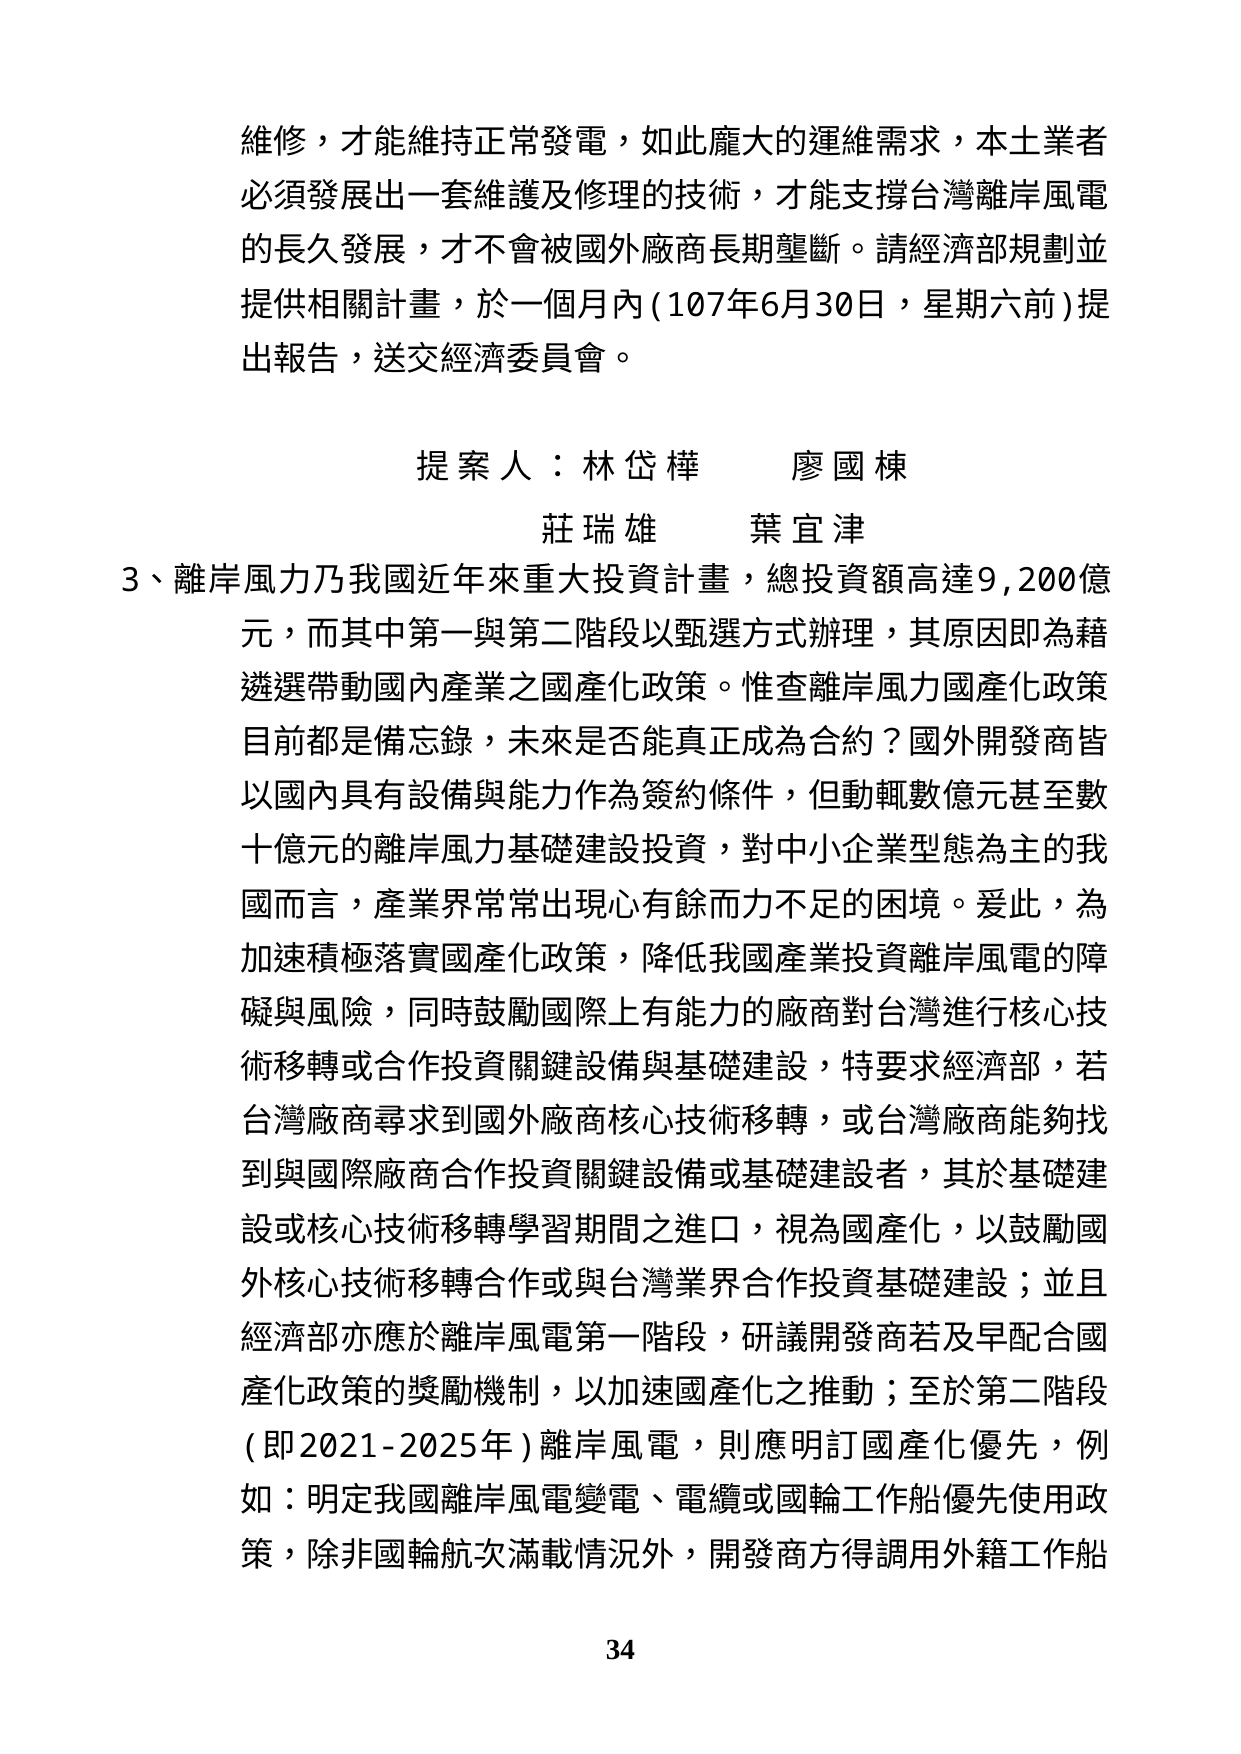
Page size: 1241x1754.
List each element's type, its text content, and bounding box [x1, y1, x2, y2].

text 提案人：林岱樺 廖國棟 莊瑞雄 葉宜津 [397, 423, 1016, 548]
list 離岸風力乃我國近年來重大投資計畫，總投資額高達9,200億元，而其中第一與第二階段以甄選方式辦理，其原因即為藉遴選帶動國內產業之國產化政策。惟查離岸風力國產化政策目前都是備忘錄，未來是否能真正成為合約？國外開發商皆以國內具有設備與能力作為簽約條件，但動輒數億元甚至數十億元的離岸風力基礎建設投資，對中小企業型態為主的我國而言，產業界常常出現心有餘而力不足的困境。爰此，為加速積極落實國產化政策，降低我國產業投資離岸風電的障礙與風險，同時鼓勵國際上有能力的廠商對台灣進行核心技術移轉或合作投資關鍵設備與基礎建設，特要求經濟部，若台灣廠商尋求到國外廠商核心技術移轉，或台灣廠商能夠找到與國際廠商合作投資關鍵設備或基礎建設者，其於基礎建設或核心技術移轉學習期間之進口，視為國產化，以鼓勵國外核心技術移轉合作或與台灣業界合作投資基礎建設；並且經濟部亦應於離岸風電第一階段，研議開發商若及早配合國產化政策的獎勵機制，以加速國產化之推動；至於第二階段(即2021-2025年)離岸風電，則應明訂國產化優先，例如：明定我國離岸風電變電、電纜或國輪工作船優先使用政策，除非國輪航次滿載情況外，開發商方得調用外籍工作船 [120, 548, 1111, 1577]
list 維修，才能維持正常發電，如此龐大的運維需求，本土業者必須發展出一套維護及修理的技術，才能支撐台灣離岸風電的長久發展，才不會被國外廠商長期壟斷。請經濟部規劃並提供相關計畫，於一個月內(107年6月30日，星期六前)提出報告，送交經濟委員會。 [120, 110, 1111, 381]
